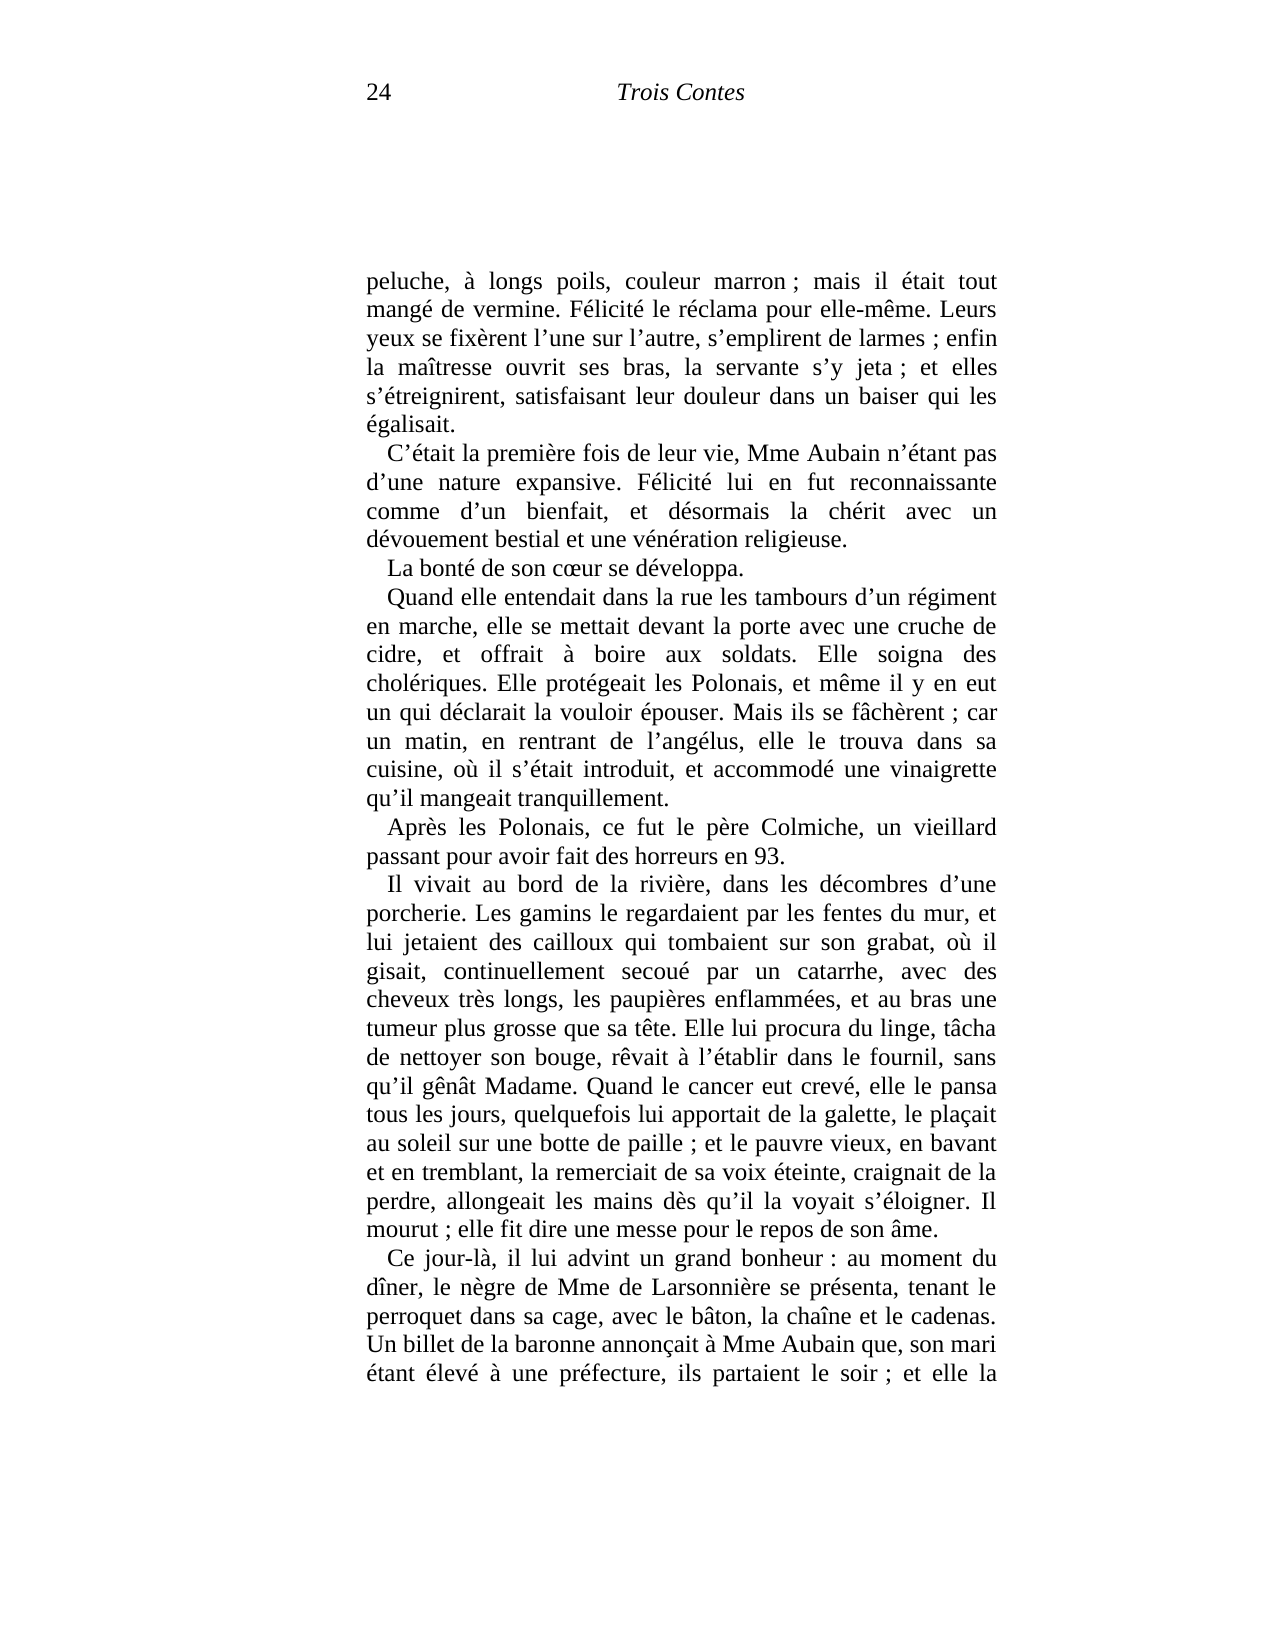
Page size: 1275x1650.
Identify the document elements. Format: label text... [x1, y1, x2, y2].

text Quand elle entendait dans la rue les tambours d’un régiment en marche, elle se mettait devant la porte avec une cruche de cidre, et offrait à boire aux soldats. Elle soigna des cholériques. Elle protégeait les Polonais, et même il y en eut un qui déclarait la vouloir épouser. Mais ils se fâchèrent ; car un matin, en rentrant de l’angélus, elle le trouva dans sa cuisine, où il s’était introduit, et accommodé une vinaigrette qu’il mangeait tranquillement. [366, 582, 997, 812]
text La bonté de son cœur se développa. [366, 553, 997, 582]
text Après les Polonais, ce fut le père Colmiche, un vieillard passant pour avoir fait des horreurs en 93. [366, 812, 997, 869]
text Ce jour-là, il lui advint un grand bonheur : au moment du dîner, le nègre de Mme de Larsonnière se présenta, tenant le perroquet dans sa cage, avec le bâton, la chaîne et le cadenas. Un billet de la baronne annonçait à Mme Aubain que, son mari étant élevé à une préfecture, ils partaient le soir ; et elle la [366, 1243, 997, 1387]
text C’était la première fois de leur vie, Mme Aubain n’étant pas d’une nature expansive. Félicité lui en fut reconnaissante comme d’un bienfait, et désormais la chérit avec un dévouement bestial et une vénération religieuse. [366, 438, 997, 553]
text peluche, à longs poils, couleur marron ; mais il était tout mangé de vermine. Félicité le réclama pour elle-même. Leurs yeux se fixèrent l’une sur l’autre, s’emplirent de larmes ; enfin la maîtresse ouvrit ses bras, la servante s’y jeta ; et elles s’étreignirent, satisfaisant leur douleur dans un baiser qui les égalisait. [366, 266, 997, 438]
text Il vivait au bord de la rivière, dans les décombres d’une porcherie. Les gamins le regardaient par les fentes du mur, et lui jetaient des cailloux qui tombaient sur son grabat, où il gisait, continuellement secoué par un catarrhe, avec des cheveux très longs, les paupières enflammées, et au bras une tumeur plus grosse que sa tête. Elle lui procura du linge, tâcha de nettoyer son bouge, rêvait à l’établir dans le fournil, sans qu’il gênât Madame. Quand le cancer eut crevé, elle le pansa tous les jours, quelquefois lui apportait de la galette, le plaçait au soleil sur une botte de paille ; et le pauvre vieux, en bavant et en tremblant, la remerciait de sa voix éteinte, craignait de la perdre, allongeait les mains dès qu’il la voyait s’éloigner. Il mourut ; elle fit dire une messe pour le repos de son âme. [366, 869, 997, 1243]
